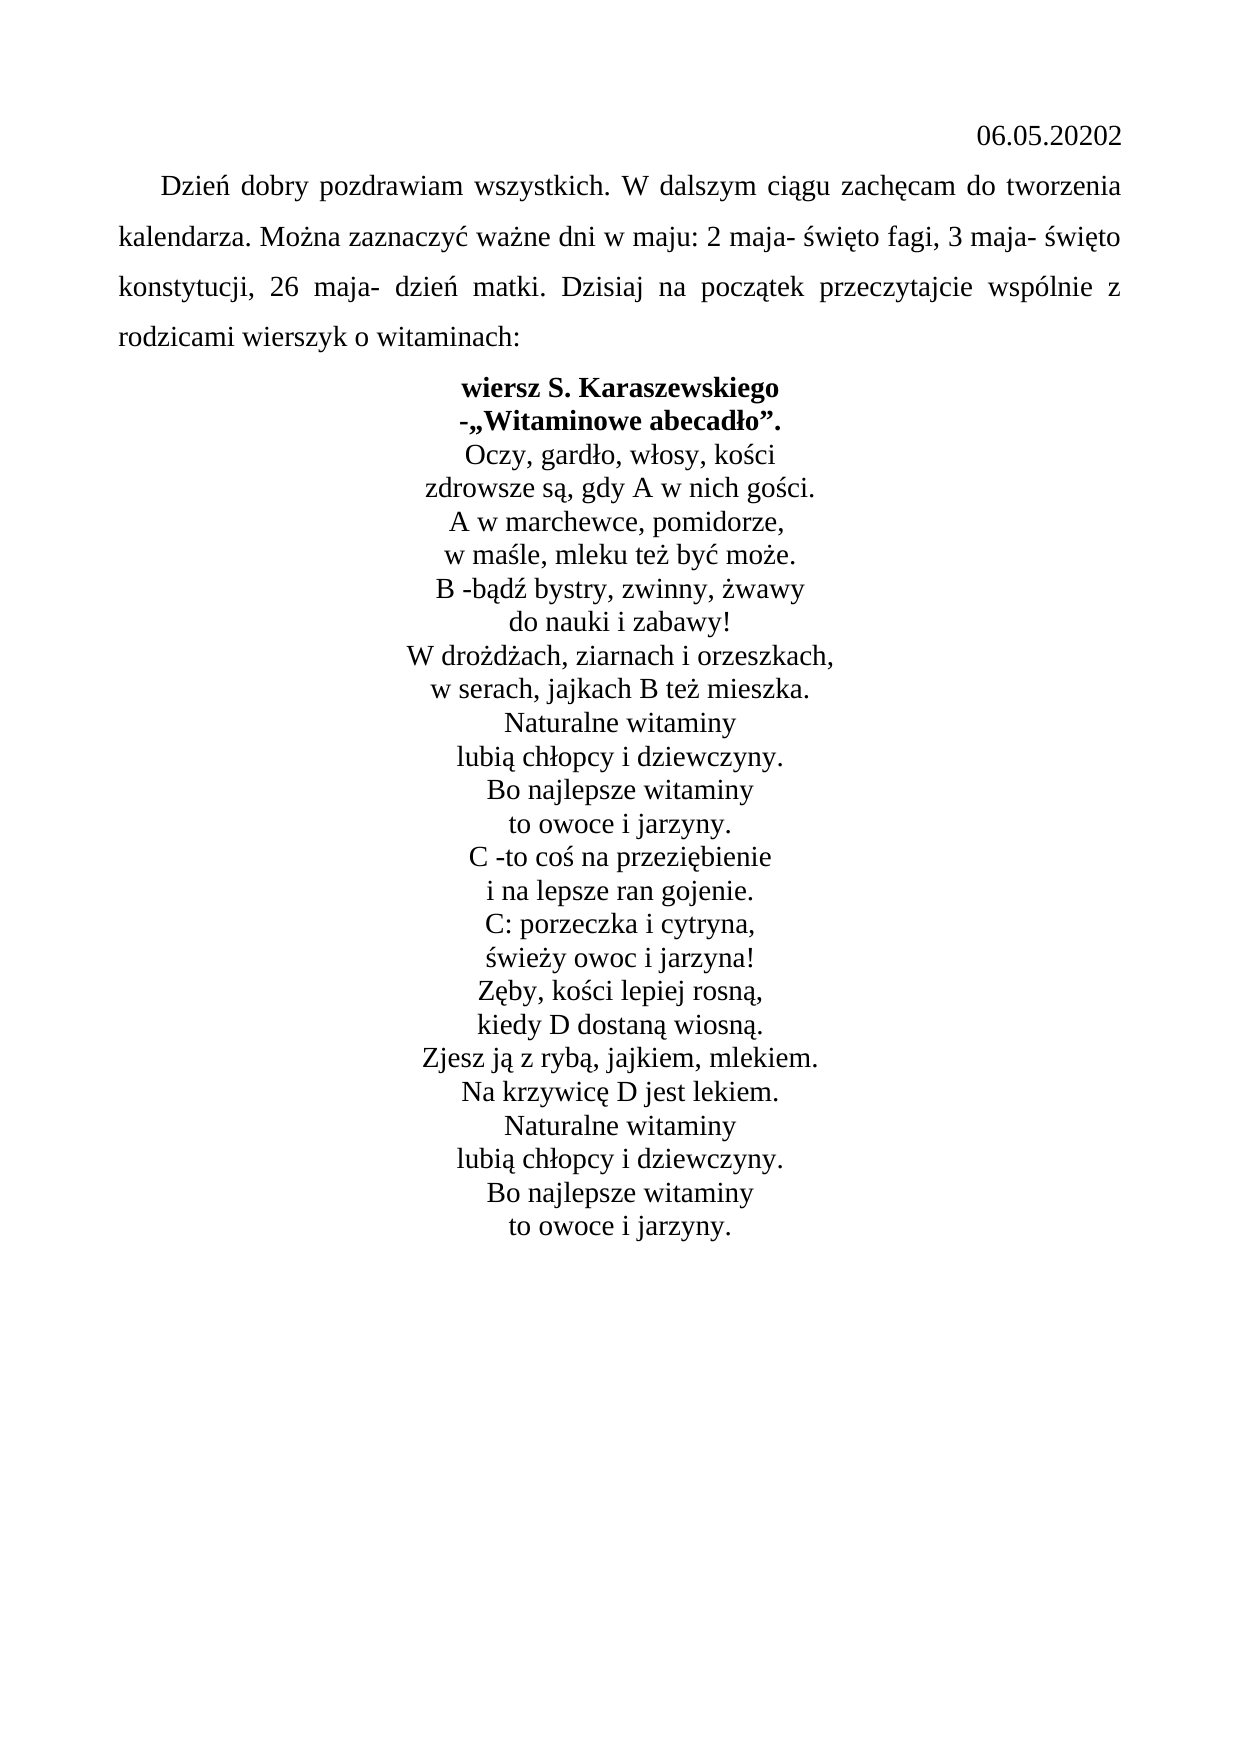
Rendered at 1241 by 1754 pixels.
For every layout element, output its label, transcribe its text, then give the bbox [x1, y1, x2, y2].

text kiedy D dostaną wiosną. [118, 1007, 1122, 1041]
text w maśle, mleku też być może. [118, 537, 1122, 571]
text to owoce i jarzyny. [118, 1208, 1122, 1242]
text zdrowsze są, gdy A w nich gości. [118, 470, 1122, 504]
text Dzień dobry pozdrawiam wszystkich. W dalszym ciągu zachęcam do tworzenia kalendarza. Można zaznaczyć ważne dni w maju: 2 maja- święto fagi, 3 maja- święto konstytucji, 26 maja- dzień matki. Dzisiaj na początek przeczytajcie wspólnie z rodzicami wierszyk o witaminach: [118, 168, 1122, 353]
text do nauki i zabawy! [118, 604, 1122, 638]
text świeży owoc i jarzyna! [118, 940, 1122, 973]
text W drożdżach, ziarnach i orzeszkach, [118, 638, 1122, 672]
text C -to coś na przeziębienie [118, 839, 1122, 873]
text Bo najlepsze witaminy [118, 772, 1122, 806]
text B -bądź bystry, zwinny, żwawy [118, 571, 1122, 604]
text lubią chłopcy i dziewczyny. [118, 1141, 1122, 1175]
text to owoce i jarzyny. [118, 806, 1122, 839]
text C: porzeczka i cytryna, [118, 906, 1122, 940]
text lubią chłopcy i dziewczyny. [118, 739, 1122, 772]
text wiersz S. Karaszewskiego [118, 370, 1122, 403]
text w serach, jajkach B też mieszka. [118, 672, 1122, 705]
text Naturalne witaminy [118, 1108, 1122, 1141]
text -„Witaminowe abecadło”. [118, 403, 1122, 437]
text A w marchewce, pomidorze, [118, 504, 1122, 537]
text 06.05.20202 [118, 118, 1122, 152]
text Zęby, kości lepiej rosną, [118, 973, 1122, 1007]
text Bo najlepsze witaminy [118, 1175, 1122, 1208]
text Na krzywicę D jest lekiem. [118, 1074, 1122, 1108]
text Oczy, gardło, włosy, kości [118, 437, 1122, 470]
text Naturalne witaminy [118, 705, 1122, 739]
text i na lepsze ran gojenie. [118, 873, 1122, 906]
text Zjesz ją z rybą, jajkiem, mlekiem. [118, 1041, 1122, 1074]
